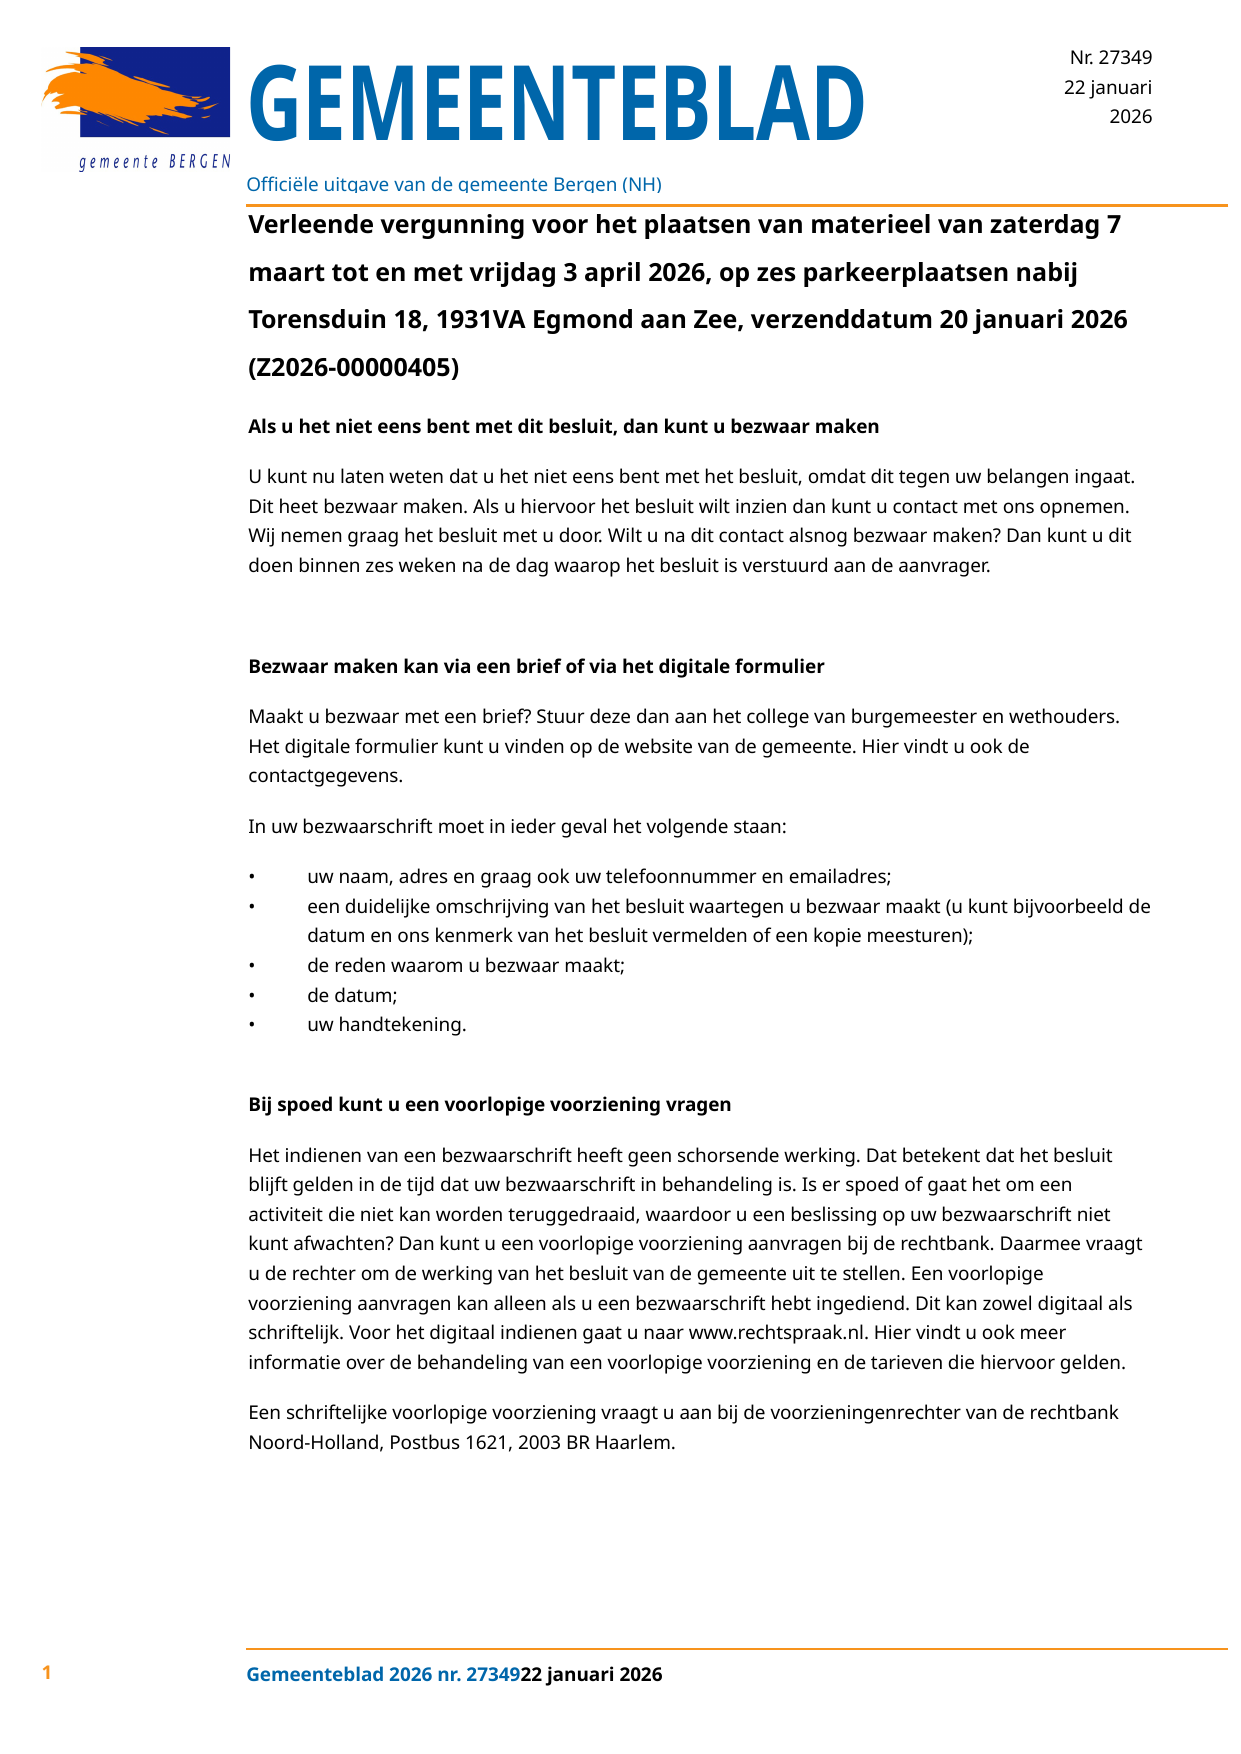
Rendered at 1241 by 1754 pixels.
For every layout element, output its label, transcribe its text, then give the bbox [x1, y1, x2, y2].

text Als u het niet eens bent met dit besluit, dan kunt u bezwaar maken [248, 413, 1152, 439]
text Bezwaar maken kan via een brief of via het digitale formulier [248, 653, 1152, 679]
text U kunt nu laten weten dat u het niet eens bent met het besluit, omdat dit tegen uw belangen ingaat. Dit heet bezwaar maken. Als u hiervoor het besluit wilt inzien dan kunt u contact met ons opnemen. Wij nemen graag het besluit met u door. Wilt u na dit contact alsnog bezwaar maken? Dan kunt u dit doen binnen zes weken na de dag waarop het besluit is verstuurd aan de aanvrager. [248, 463, 1152, 578]
text Het indienen van een bezwaarschrift heeft geen schorsende werking. Dat betekent dat het besluit blijft gelden in de tijd dat uw bezwaarschrift in behandeling is. Is er spoed of gaat het om een activiteit die niet kan worden teruggedraaid, waardoor u een beslissing op uw bezwaarschrift niet kunt afwachten? Dan kunt u een voorlopige voorziening aanvragen bij de rechtbank. Daarmee vraagt u de rechter om de werking van het besluit van de gemeente uit te stellen. Een voorlopige voorziening aanvragen kan alleen als u een bezwaarschrift hebt ingediend. Dit kan zowel digitaal als schriftelijk. Voor het digitaal indienen gaat u naar www.rechtspraak.nl. Hier vindt u ook meer informatie over de behandeling van een voorlopige voorziening en de tarieven die hiervoor gelden. [248, 1142, 1152, 1375]
picture [41, 47, 231, 172]
list een duidelijke omschrijving van het besluit waartegen u bezwaar maakt (u kunt bijvoorbeeld de datum en ons kenmerk van het besluit vermelden of een kopie meesturen); [248, 893, 1152, 948]
text Bij spoed kunt u een voorlopige voorziening vragen [248, 1091, 1152, 1117]
text Verleende vergunning voor het plaatsen van materieel van zaterdag 7 maart tot en met vrijdag 3 april 2026, op zes parkeerplaatsen nabij Torensduin 18, 1931VA Egmond aan Zee, verzenddatum 20 januari 2026 (Z2026-00000405) [248, 207, 1152, 384]
text Een schriftelijke voorlopige voorziening vraagt u aan bij de voorzieningenrechter van de rechtbank Noord-Holland, Postbus 1621, 2003 BR Haarlem. [248, 1399, 1152, 1455]
list uw naam, adres en graag ook uw telefoonnummer en emailadres; [248, 863, 1152, 889]
list uw handtekening. [248, 1011, 1152, 1037]
list de datum; [248, 982, 1152, 1008]
text In uw bezwaarschrift moet in ieder geval het volgende staan: [248, 813, 1152, 839]
list de reden waarom u bezwaar maakt; [248, 952, 1152, 978]
text Maakt u bezwaar met een brief? Stuur deze dan aan het college van burgemeester en wethouders. Het digitale formulier kunt u vinden op de website van de gemeente. Hier vindt u ook de contactgegevens. [248, 703, 1152, 788]
